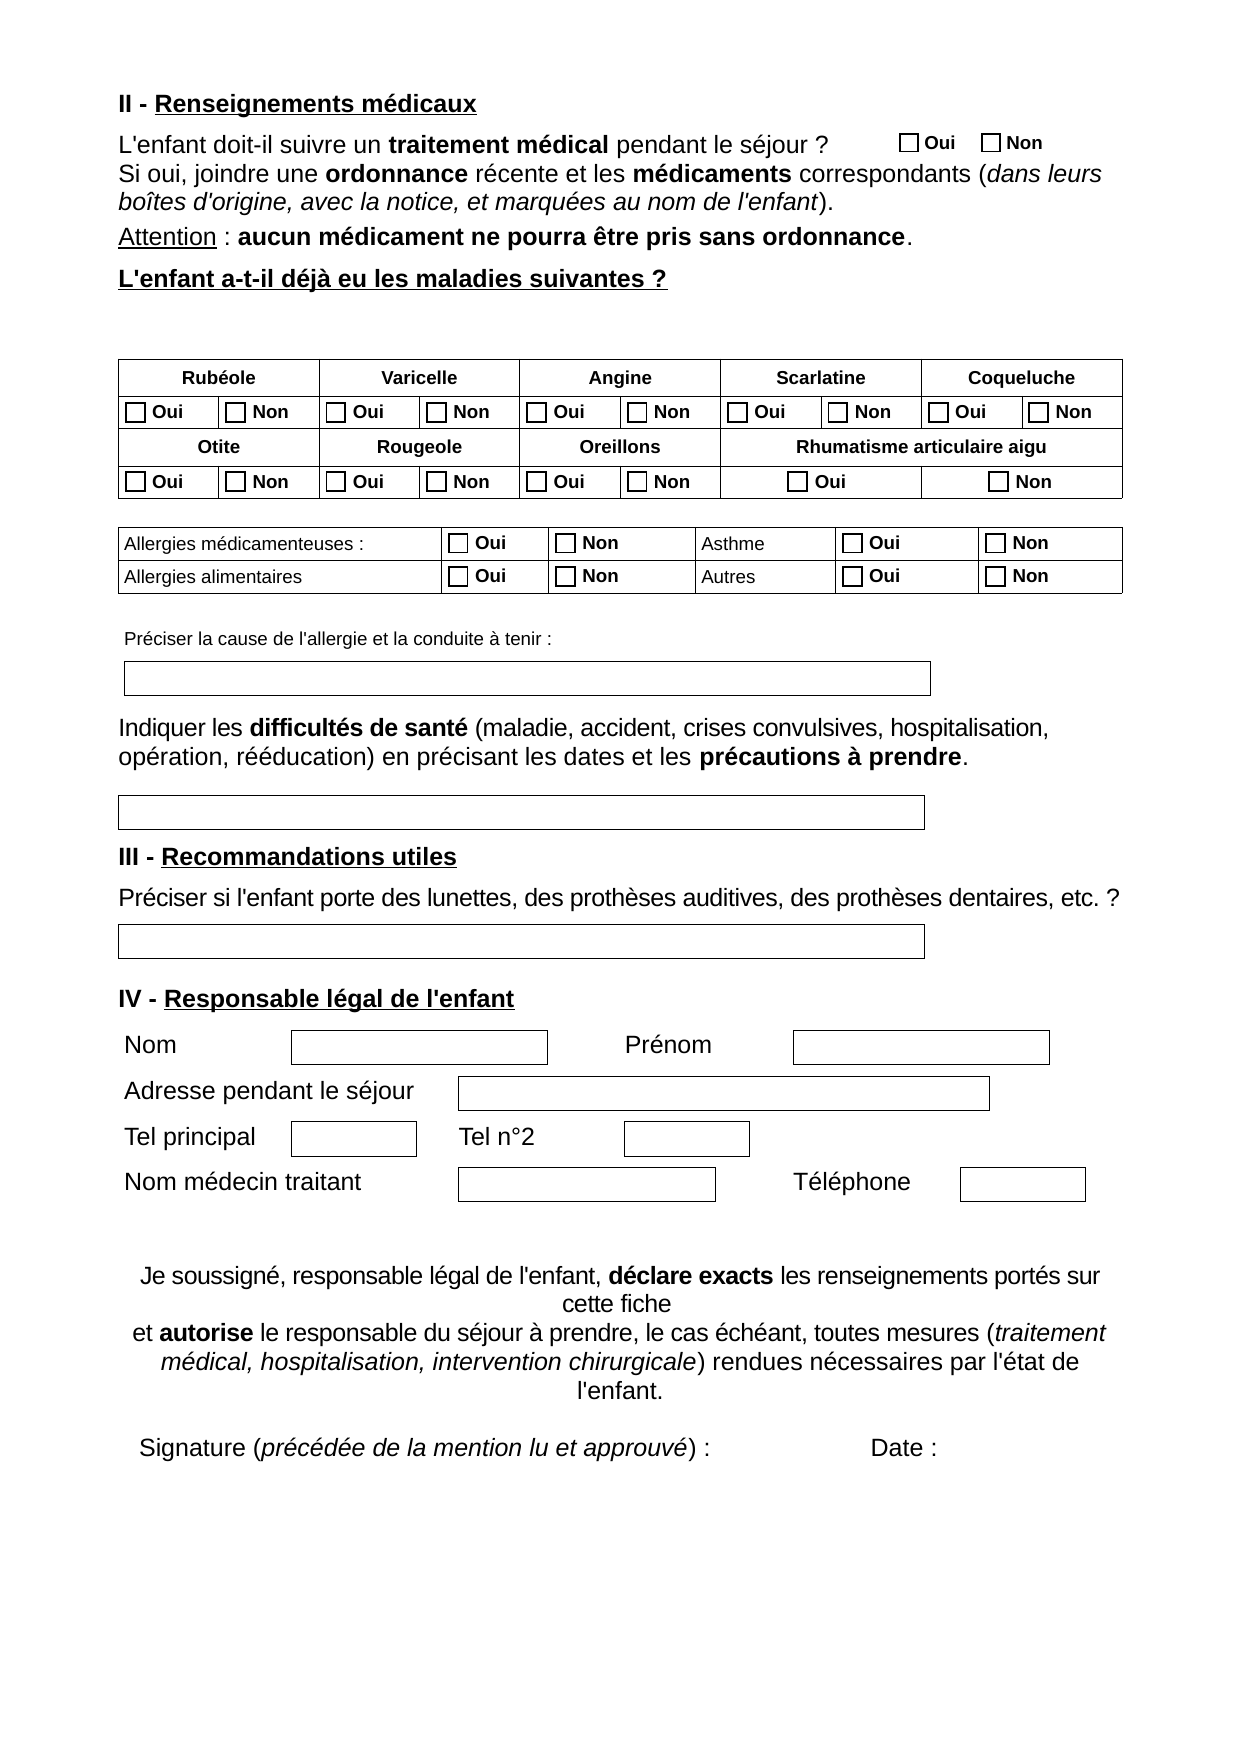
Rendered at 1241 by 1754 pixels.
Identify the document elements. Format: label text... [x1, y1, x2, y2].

table_header [442, 528, 548, 560]
table_cell [420, 397, 519, 428]
table_header Asthme [696, 528, 835, 560]
table_cell [787, 1116, 954, 1161]
table_cell [621, 397, 720, 428]
table_header [836, 528, 978, 560]
table_cell [979, 561, 1122, 593]
text Indiquer les difficultés de santé (maladie, accident, crises convulsives, hospitalisation, opération, rééducation) en précisant les dates et les précautions à prendre. [118, 713, 1122, 770]
table_cell Nom médecin traitant [118, 1161, 453, 1207]
text IV - Responsable légal de l'enfant [118, 983, 1122, 1012]
text et autorise le responsable du séjour à prendre, le cas échéant, toutes mesures (traitement médical, hospitalisation, intervention chirurgicale) rendues nécessaires par l'état de l'enfant. [118, 1318, 1122, 1404]
table_cell Oreillons [520, 429, 720, 466]
text L'enfant doit-il suivre un traitement médical pendant le séjour ? [118, 130, 1122, 158]
table_header Scarlatine [721, 360, 921, 396]
table_header Prénom [619, 1025, 787, 1070]
table_cell [119, 467, 218, 498]
table_cell [520, 467, 620, 498]
table_header Varicelle [320, 360, 519, 396]
table_cell Tel n°2 [453, 1116, 619, 1161]
table_cell Adresse pendant le séjour [118, 1070, 453, 1116]
table_cell [955, 1116, 1122, 1161]
table_cell [922, 397, 1022, 428]
table_header Angine [520, 360, 720, 396]
table_cell [442, 561, 548, 593]
table_header Allergies médicamenteuses : [119, 528, 441, 560]
text Préciser si l'enfant porte des lunettes, des prothèses auditives, des prothèses dentaires, etc. ? [118, 883, 1122, 912]
table_cell [420, 467, 519, 498]
table_header Nom [118, 1025, 285, 1070]
table_header Préciser la cause de l'allergie et la conduite à tenir : [118, 622, 1122, 655]
table_cell Rougeole [320, 429, 519, 466]
table_cell Rhumatisme articulaire aigu [721, 429, 1122, 466]
table_cell [285, 1116, 453, 1161]
table_cell Allergies alimentaires [119, 561, 441, 593]
text III - Recommandations utiles [118, 842, 1122, 871]
table_header [787, 1025, 1122, 1070]
text Je soussigné, responsable légal de l'enfant, déclare exacts les renseignements portés sur cette fiche [118, 1261, 1122, 1318]
table_header [979, 528, 1122, 560]
table_cell [119, 397, 218, 428]
table_cell [1023, 397, 1122, 428]
table_cell [822, 397, 921, 428]
table_cell [453, 1161, 787, 1207]
table_cell [721, 467, 921, 498]
table_cell Téléphone [787, 1161, 954, 1207]
text L'enfant a-t-il déjà eu les maladies suivantes ? [118, 263, 1122, 292]
text Si oui, joindre une ordonnance récente et les médicaments correspondants (dans leurs boîtes d'origine, avec la notice, et marquées au nom de l'enfant). [118, 158, 1122, 216]
table_cell [219, 467, 319, 498]
table_cell [320, 467, 419, 498]
table_cell [721, 397, 821, 428]
table_cell Tel principal [118, 1116, 285, 1161]
table_cell [520, 397, 620, 428]
table_cell Autres [696, 561, 835, 593]
table_header Coqueluche [922, 360, 1122, 396]
table_cell [219, 397, 319, 428]
table_cell [549, 561, 695, 593]
text Attention : aucun médicament ne pourra être pris sans ordonnance. [118, 222, 1122, 251]
table_header [549, 528, 695, 560]
table_cell [619, 1116, 787, 1161]
table_cell [621, 467, 720, 498]
table_header [285, 1025, 619, 1070]
table_cell [922, 467, 1122, 498]
table_cell Otite [119, 429, 319, 466]
text Signature (précédée de la mention lu et approuvé) : Date : [118, 1433, 1122, 1462]
text II - Renseignements médicaux [118, 88, 1122, 117]
table_cell [118, 655, 1122, 700]
table_cell [955, 1161, 1122, 1207]
table_cell [836, 561, 978, 593]
table_cell [453, 1070, 1122, 1116]
table_header Rubéole [119, 360, 319, 396]
table_cell [320, 397, 419, 428]
